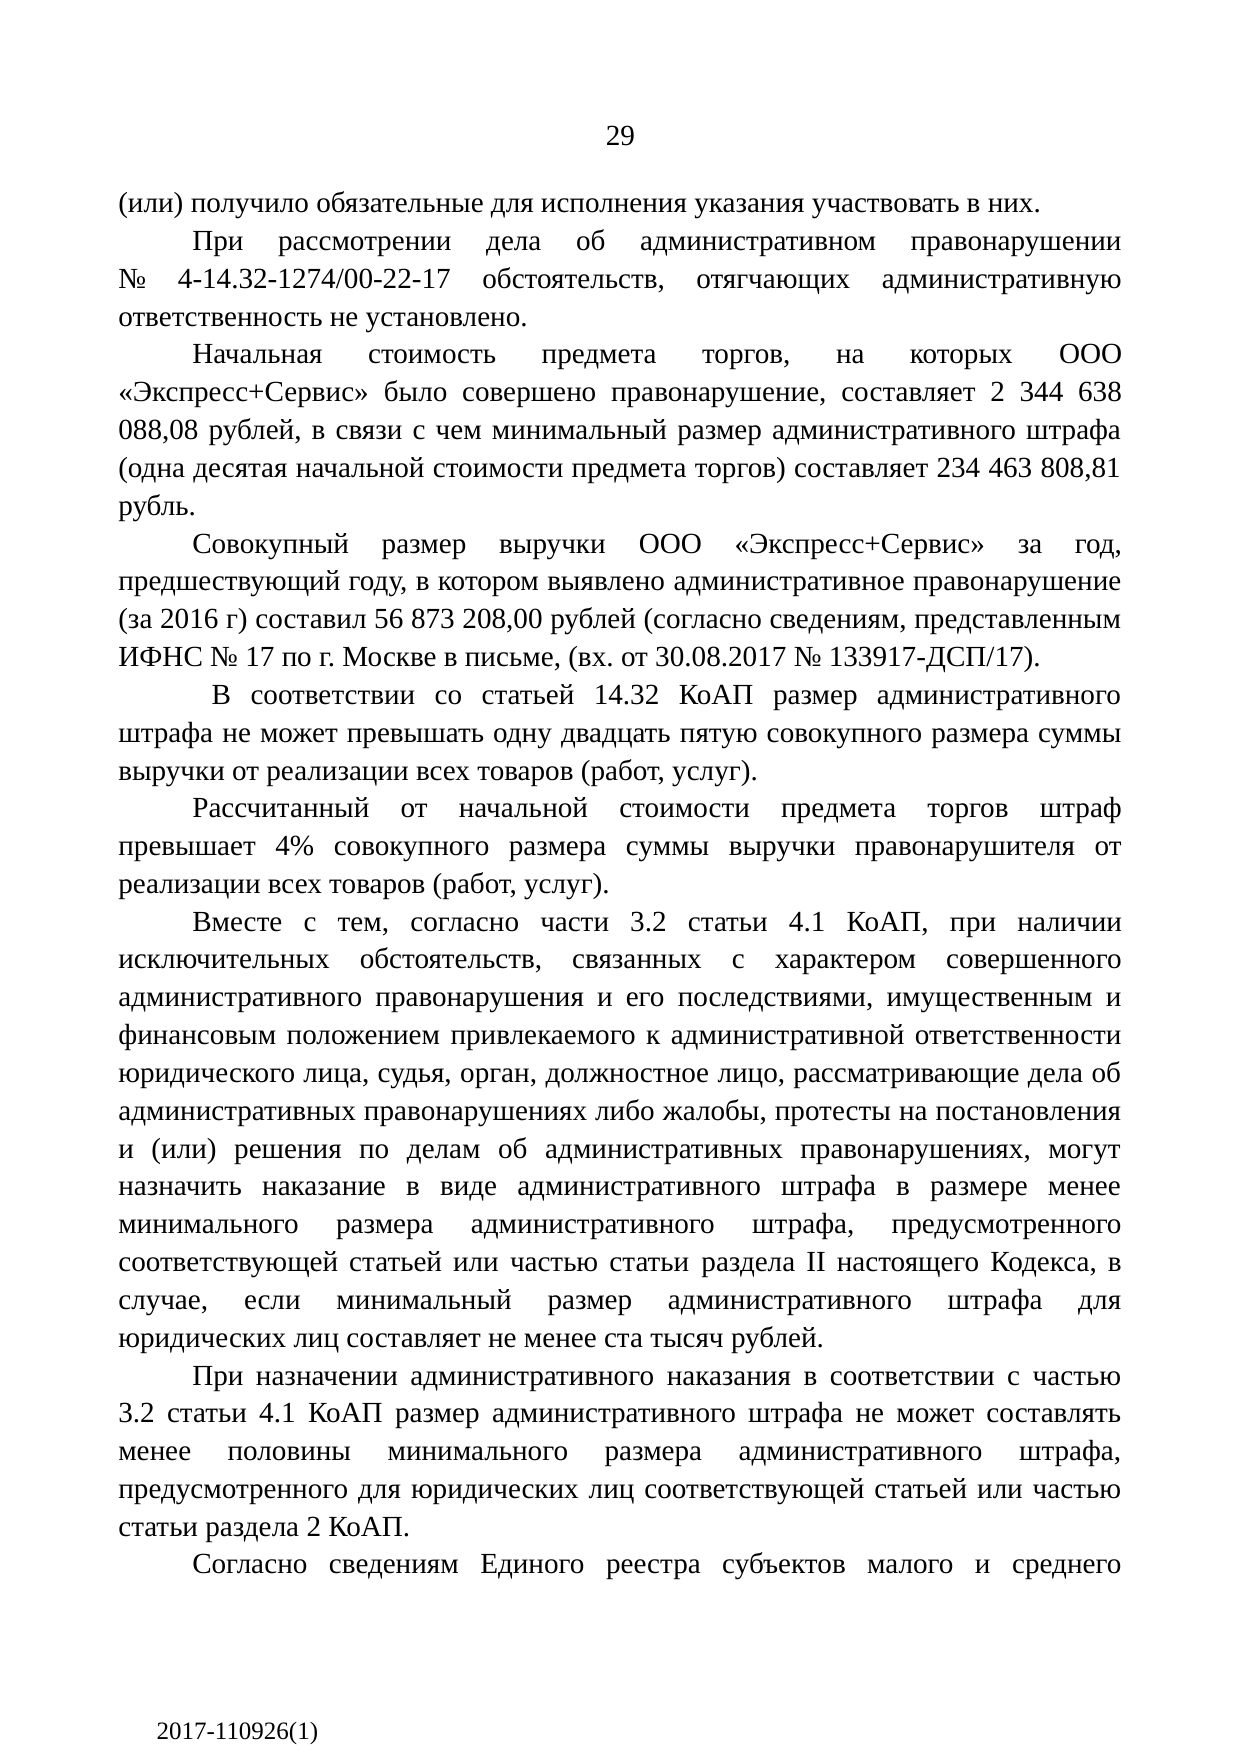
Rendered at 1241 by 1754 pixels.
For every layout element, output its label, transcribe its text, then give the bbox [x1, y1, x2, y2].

text Совокупный размер выручки ООО «Экспресс+Сервис» за год, предшествующий году, в котором выявлено административное правонарушение (за 2016 г) составил 56 873 208,00 рублей (согласно сведениям, представленным ИФНС № 17 по г. Москве в письме, (вх. от 30.08.2017 № 133917-ДСП/17). [118, 521, 1122, 673]
text Начальная стоимость предмета торгов, на которых ООО «Экспресс+Сервис» было совершено правонарушение, составляет 2 344 638 088,08 рублей, в связи с чем минимальный размер административного штрафа (одна десятая начальной стоимости предмета торгов) составляет 234 463 808,81 рубль. [118, 332, 1122, 521]
text В соответствии со статьей 14.32 КоАП размер административного штрафа не может превышать одну двадцать пятую совокупного размера суммы выручки от реализации всех товаров (работ, услуг). [118, 673, 1122, 786]
text Согласно сведениям Единого реестра субъектов малого и среднего [118, 1542, 1122, 1580]
text Вместе с тем, согласно части 3.2 статьи 4.1 КоАП, при наличии исключительных обстоятельств, связанных с характером совершенного административного правонарушения и его последствиями, имущественным и финансовым положением привлекаемого к административной ответственности юридического лица, судья, орган, должностное лицо, рассматривающие дела об административных правонарушениях либо жалобы, протесты на постановления и (или) решения по делам об административных правонарушениях, могут назначить наказание в виде административного штрафа в размере менее минимального размера административного штрафа, предусмотренного соответствующей статьей или частью статьи раздела II настоящего Кодекса, в случае, если минимальный размер административного штрафа для юридических лиц составляет не менее ста тысяч рублей. [118, 899, 1122, 1353]
text (или) получило обязательные для исполнения указания участвовать в них. [118, 181, 1122, 219]
text При рассмотрении дела об административном правонарушении № 4-14.32-1274/00-22-17 обстоятельств, отягчающих административную ответственность не установлено. [118, 219, 1122, 332]
text При назначении административного наказания в соответствии с частью 3.2 статьи 4.1 КоАП размер административного штрафа не может составлять менее половины минимального размера административного штрафа, предусмотренного для юридических лиц соответствующей статьей или частью статьи раздела 2 КоАП. [118, 1353, 1122, 1542]
text Рассчитанный от начальной стоимости предмета торгов штраф превышает 4% совокупного размера суммы выручки правонарушителя от реализации всех товаров (работ, услуг). [118, 786, 1122, 899]
